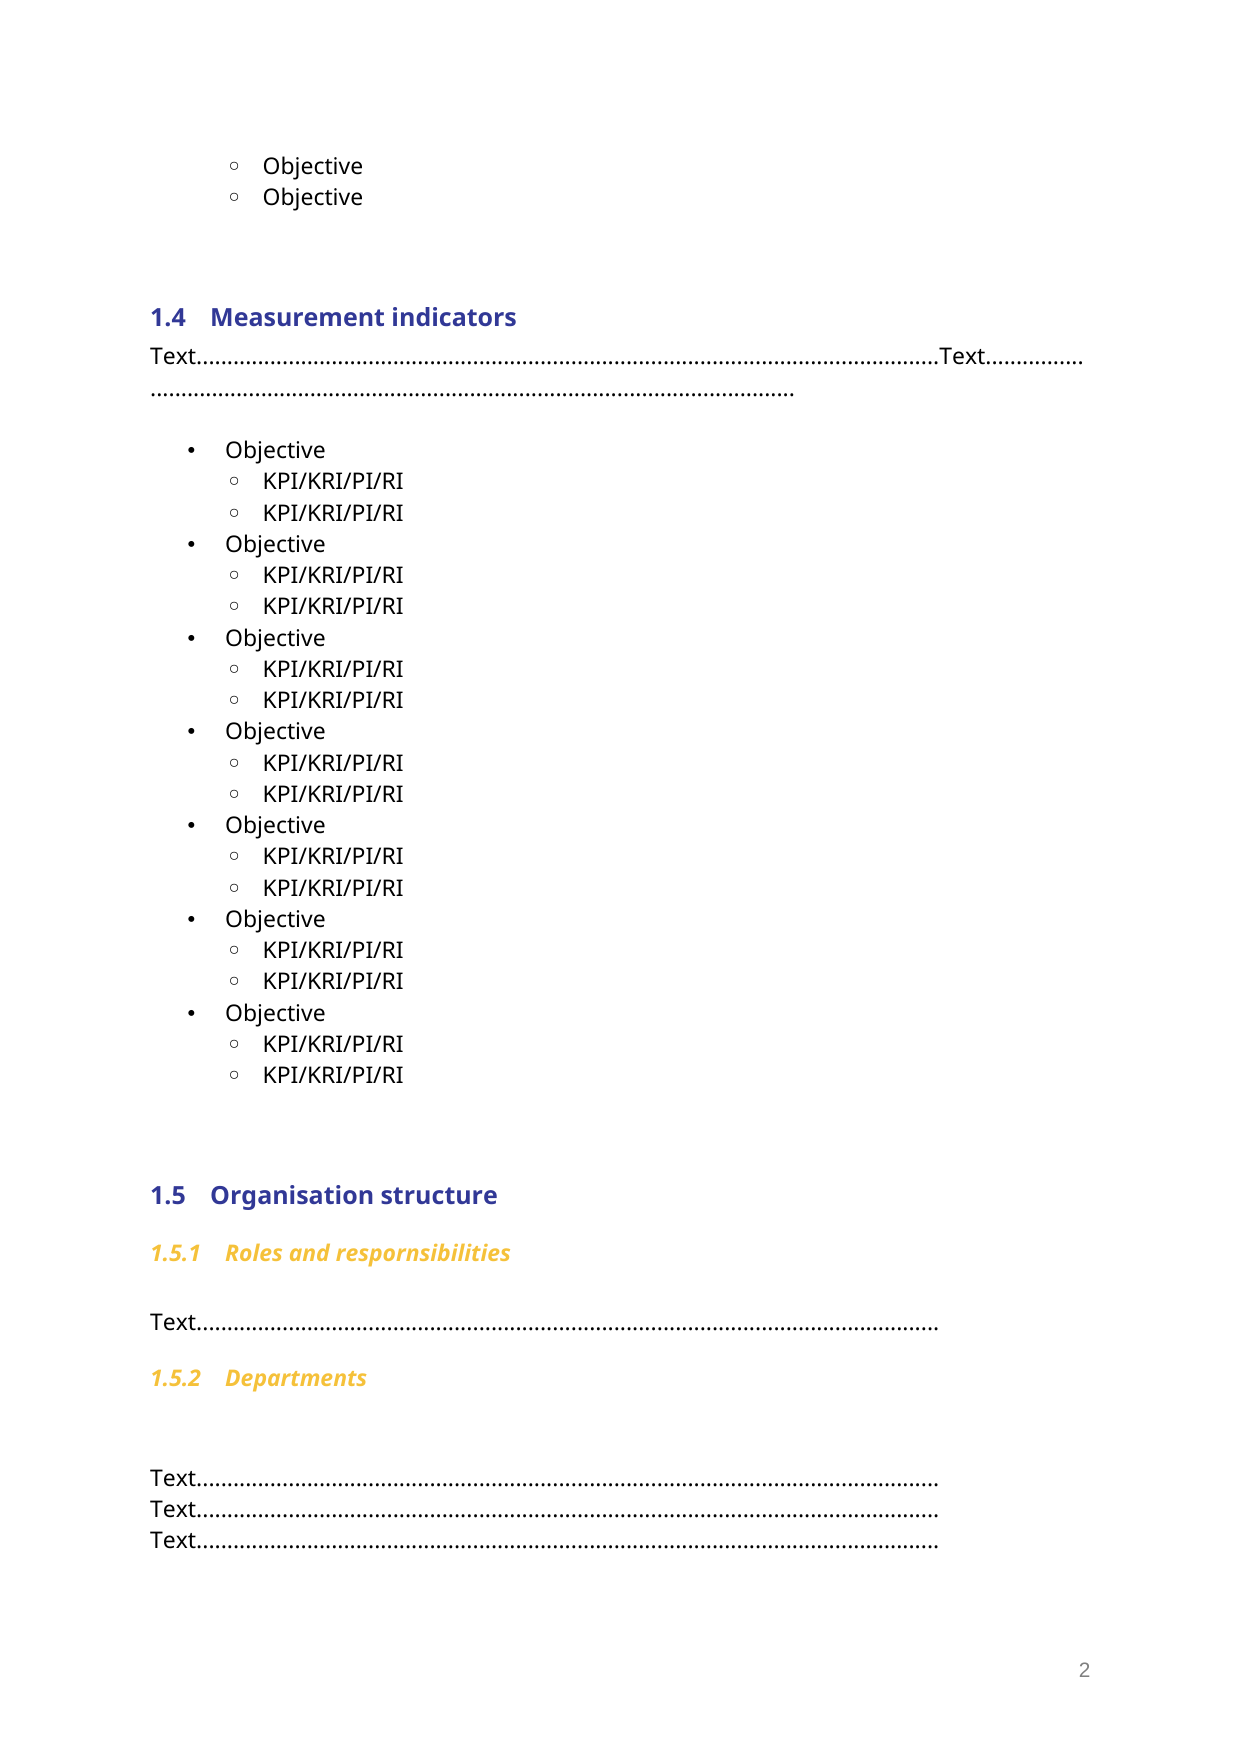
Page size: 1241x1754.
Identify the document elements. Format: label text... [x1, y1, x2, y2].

text Text......................................................................................................................... [150, 1462, 1090, 1493]
text Text.........................................................................................................................Text......................................................................................................................... [150, 340, 1090, 403]
text Text......................................................................................................................... [150, 1306, 1090, 1337]
list Objective [187, 715, 1090, 747]
list KPI/KRI/PI/RI [225, 840, 1090, 872]
list KPI/KRI/PI/RI [225, 497, 1090, 528]
list KPI/KRI/PI/RI [225, 684, 1090, 715]
list KPI/KRI/PI/RI [225, 1059, 1090, 1090]
list KPI/KRI/PI/RI [225, 872, 1090, 903]
list KPI/KRI/PI/RI [225, 747, 1090, 778]
list KPI/KRI/PI/RI [225, 590, 1090, 622]
list Objective [187, 809, 1090, 840]
text Text......................................................................................................................... [150, 1524, 1090, 1556]
list KPI/KRI/PI/RI [225, 465, 1090, 497]
subtitle Measurement indicators [150, 300, 1090, 334]
text Text......................................................................................................................... [150, 1493, 1090, 1524]
subtitle Organisation structure [150, 1178, 1090, 1212]
list KPI/KRI/PI/RI [225, 934, 1090, 965]
list Objective [187, 903, 1090, 934]
subtitle Roles and respornsibilities [150, 1237, 1090, 1268]
list KPI/KRI/PI/RI [225, 1028, 1090, 1059]
list Objective [187, 622, 1090, 653]
list Objective [187, 997, 1090, 1028]
subtitle Departments [150, 1362, 1090, 1393]
list KPI/KRI/PI/RI [225, 559, 1090, 590]
list Objective [187, 528, 1090, 559]
list Objective [225, 181, 1090, 212]
list KPI/KRI/PI/RI [225, 965, 1090, 997]
list Objective [225, 150, 1090, 181]
list KPI/KRI/PI/RI [225, 653, 1090, 684]
list Objective [187, 434, 1090, 465]
list KPI/KRI/PI/RI [225, 778, 1090, 809]
